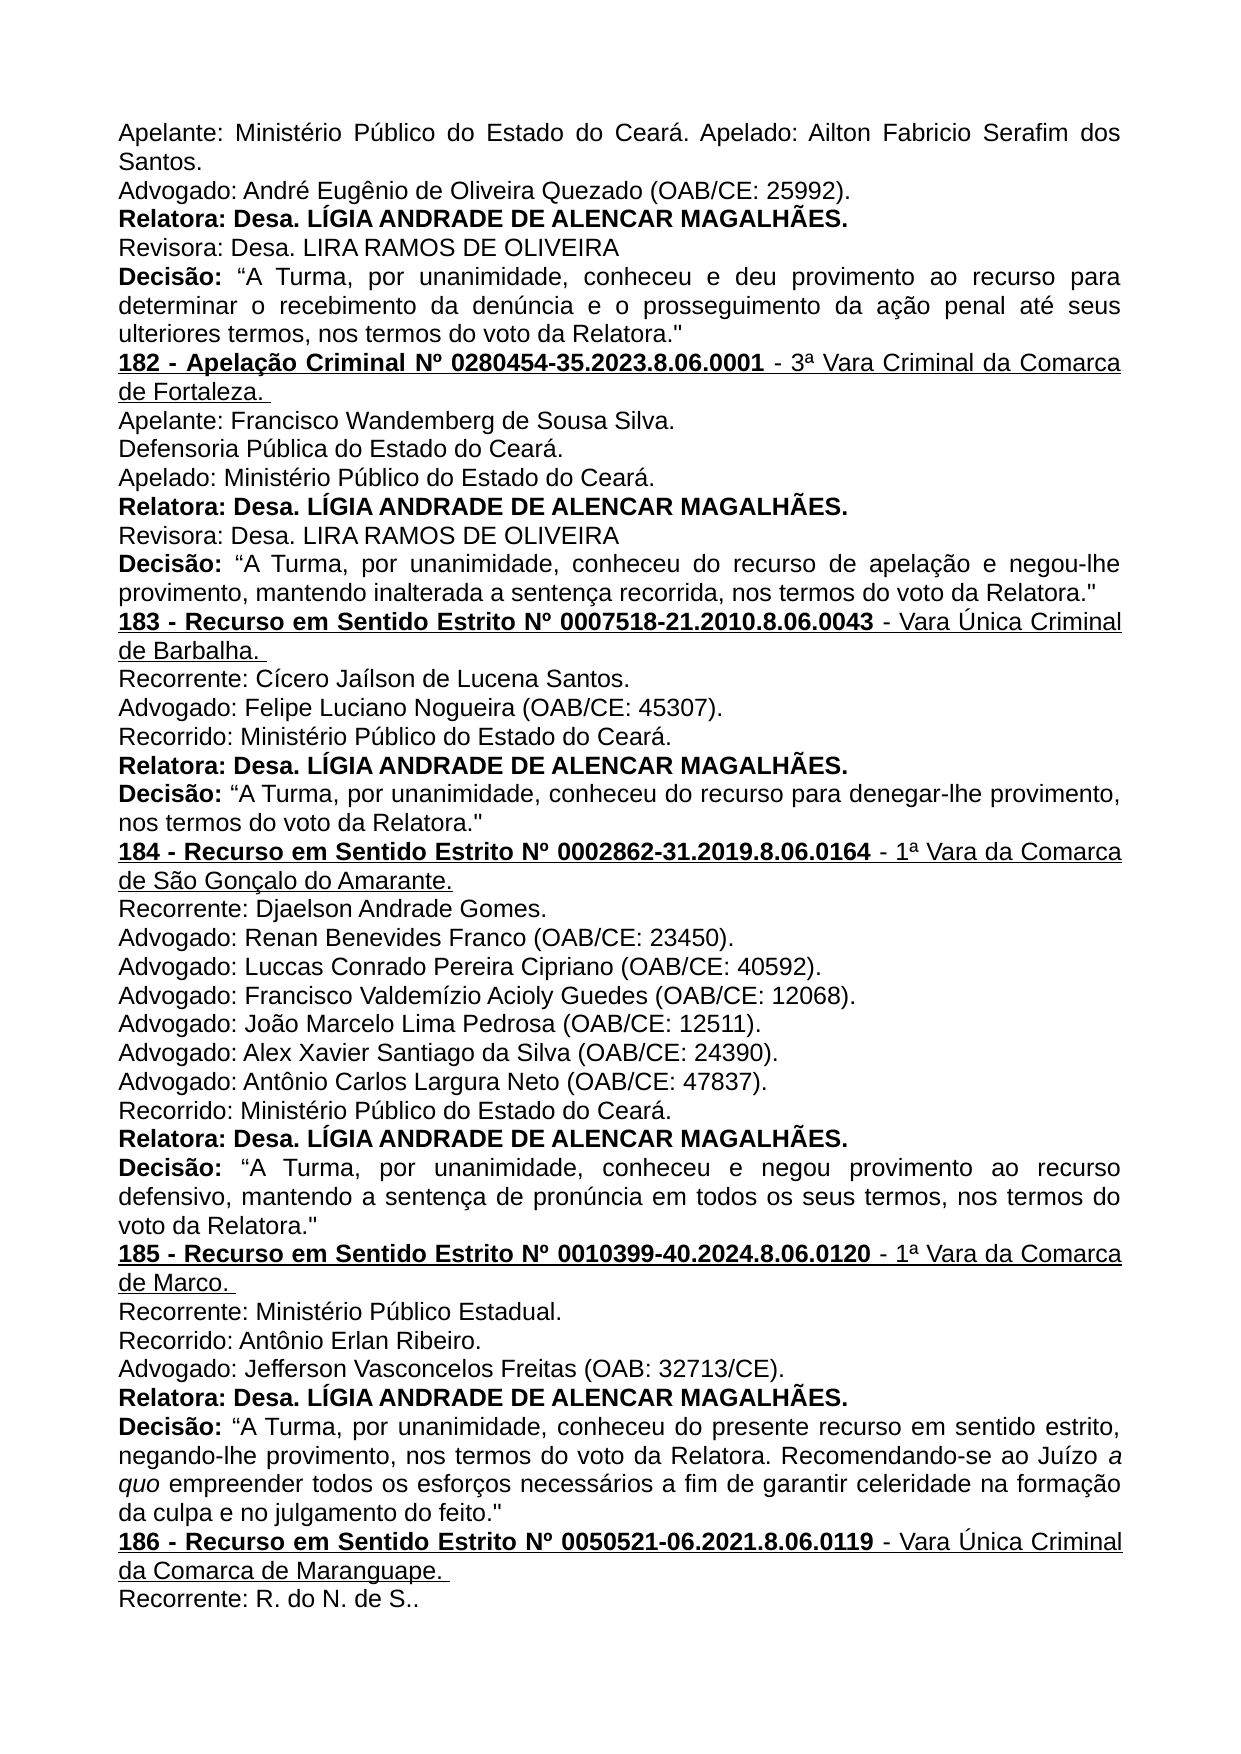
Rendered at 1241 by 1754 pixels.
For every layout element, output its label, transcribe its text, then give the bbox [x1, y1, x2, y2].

text Decisão: “A Turma, por unanimidade, conheceu e deu provimento ao recurso para determinar o recebimento da denúncia e o prosseguimento da ação penal até seus ulteriores termos, nos termos do voto da Relatora." [118, 262, 1122, 348]
text 185 - Recurso em Sentido Estrito Nº 0010399-40.2024.8.06.0120 - 1ª Vara da Comarca de Marco. [118, 1239, 1123, 1297]
text Advogado: André Eugênio de Oliveira Quezado (OAB/CE: 25992). [118, 176, 1122, 204]
text Recorrido: Ministério Público do Estado do Ceará. [118, 722, 1122, 751]
text Relatora: Desa. LÍGIA ANDRADE DE ALENCAR MAGALHÃES. [118, 1124, 1122, 1153]
text Decisão: “A Turma, por unanimidade, conheceu e negou provimento ao recurso defensivo, mantendo a sentença de pronúncia em todos os seus termos, nos termos do voto da Relatora." [118, 1153, 1122, 1239]
text Advogado: Felipe Luciano Nogueira (OAB/CE: 45307). [118, 693, 1122, 722]
text Recorrido: Ministério Público do Estado do Ceará. [118, 1096, 1122, 1124]
text da Comarca de Maranguape. [118, 1553, 1123, 1584]
text Revisora: Desa. LIRA RAMOS DE OLIVEIRA [118, 521, 1122, 549]
text Advogado: Francisco Valdemízio Acioly Guedes (OAB/CE: 12068). [118, 981, 1122, 1009]
text Recorrente: Djaelson Andrade Gomes. [118, 894, 1122, 923]
text Recorrido: Antônio Erlan Ribeiro. [118, 1326, 1123, 1354]
text Recorrente: Cícero Jaílson de Lucena Santos. [118, 664, 1122, 693]
text Apelado: Ministério Público do Estado do Ceará. [118, 463, 1122, 492]
text Recorrente: R. do N. de S.. [118, 1584, 1123, 1613]
text Decisão: “A Turma, por unanimidade, conheceu do presente recurso em sentido estrito, negando-lhe provimento, nos termos do voto da Relatora. Recomendando-se ao Juízo a quo empreender todos os esforços necessários a fim de garantir celeridade na formação da culpa e no julgamento do feito." [118, 1412, 1122, 1527]
text Advogado: Alex Xavier Santiago da Silva (OAB/CE: 24390). [118, 1038, 1122, 1067]
text 183 - Recurso em Sentido Estrito Nº 0007518-21.2010.8.06.0043 - Vara Única Criminal [118, 607, 1122, 632]
text 184 - Recurso em Sentido Estrito Nº 0002862-31.2019.8.06.0164 - 1ª Vara da Comarca [118, 837, 1122, 862]
text Decisão: “A Turma, por unanimidade, conheceu do recurso para denegar-lhe provimento, nos termos do voto da Relatora." [118, 779, 1122, 837]
text 182 - Apelação Criminal Nº 0280454-35.2023.8.06.0001 - 3ª Vara Criminal da Comarca de Fortaleza. [118, 348, 1122, 406]
text Advogado: Antônio Carlos Largura Neto (OAB/CE: 47837). [118, 1067, 1122, 1096]
text Decisão: “A Turma, por unanimidade, conheceu do recurso de apelação e negou-lhe provimento, mantendo inalterada a sentença recorrida, nos termos do voto da Relatora." [118, 549, 1122, 607]
text Recorrente: Ministério Público Estadual. [118, 1297, 1123, 1326]
text de Barbalha. [118, 633, 1122, 664]
text 186 - Recurso em Sentido Estrito Nº 0050521-06.2021.8.06.0119 - Vara Única Criminal [118, 1527, 1123, 1552]
text Apelante: Francisco Wandemberg de Sousa Silva. [118, 406, 1122, 434]
text de São Gonçalo do Amarante. [118, 863, 1122, 894]
text Advogado: Luccas Conrado Pereira Cipriano (OAB/CE: 40592). [118, 952, 1122, 981]
text Advogado: Jefferson Vasconcelos Freitas (OAB: 32713/CE). [118, 1354, 1123, 1383]
text Apelante: Ministério Público do Estado do Ceará. Apelado: Ailton Fabricio Serafim dos Santos. [118, 118, 1122, 176]
text Revisora: Desa. LIRA RAMOS DE OLIVEIRA [118, 233, 1122, 262]
text Defensoria Pública do Estado do Ceará. [118, 434, 1122, 463]
text Advogado: Renan Benevides Franco (OAB/CE: 23450). [118, 923, 1122, 952]
text Relatora: Desa. LÍGIA ANDRADE DE ALENCAR MAGALHÃES. [118, 1383, 1123, 1412]
text Relatora: Desa. LÍGIA ANDRADE DE ALENCAR MAGALHÃES. [118, 204, 1122, 233]
text Advogado: João Marcelo Lima Pedrosa (OAB/CE: 12511). [118, 1009, 1122, 1038]
text Relatora: Desa. LÍGIA ANDRADE DE ALENCAR MAGALHÃES. [118, 492, 1122, 521]
text Relatora: Desa. LÍGIA ANDRADE DE ALENCAR MAGALHÃES. [118, 751, 1122, 779]
